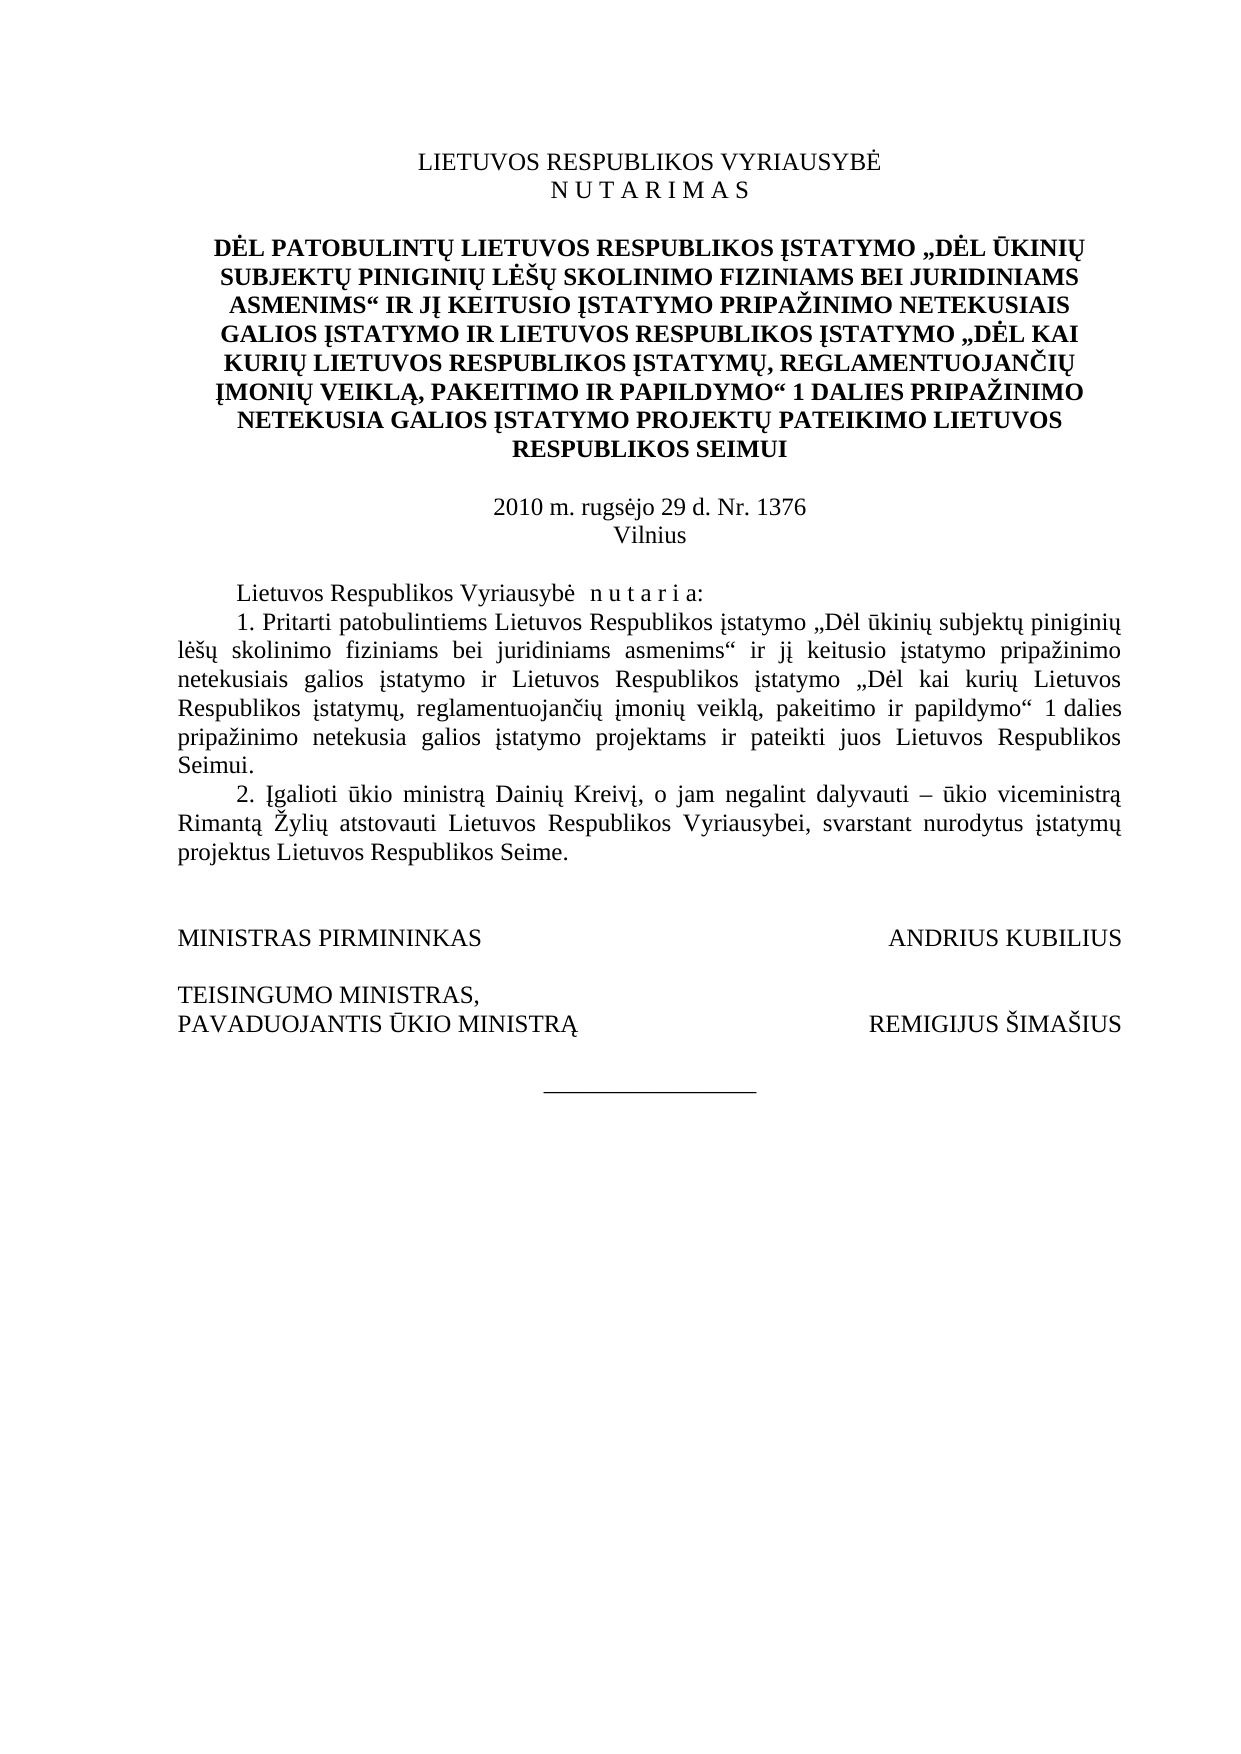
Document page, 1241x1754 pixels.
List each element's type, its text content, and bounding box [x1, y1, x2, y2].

text PAVADUOJANTIS ŪKIO MINISTRĄ REMIGIJUS ŠIMAŠIUS [177, 1009, 1122, 1038]
text Lietuvos Respublikos Vyriausybė nutaria: [177, 578, 1122, 607]
text _________________ [177, 1067, 1122, 1096]
text TEISINGUMO MINISTRAS, [177, 981, 1122, 1009]
text MINISTRAS PIRMININKAS ANDRIUS KUBILIUS [177, 923, 1122, 952]
text 2010 m. rugsėjo 29 d. Nr. 1376 [177, 492, 1122, 521]
text DĖL PATOBULINTŲ LIETUVOS RESPUBLIKOS ĮSTATYMO „DĖL ŪKINIŲ SUBJEKTŲ PINIGINIŲ LĖŠŲ SKOLINIMO FIZINIAMS BEI JURIDINIAMS ASMENIMS“ IR JĮ KEITUSIO ĮSTATYMO PRIPAŽINIMO NETEKUSIAIS GALIOS ĮSTATYMO IR LIETUVOS RESPUBLIKOS ĮSTATYMO „DĖL KAI KURIŲ LIETUVOS RESPUBLIKOS ĮSTATYMŲ, REGLAMENTUOJANČIŲ ĮMONIŲ VEIKLĄ, PAKEITIMO IR PAPILDYMO“ 1 DALIES PRIPAŽINIMO NETEKUSIA GALIOS ĮSTATYMO PROJEKTŲ PATEIKIMO LIETUVOS RESPUBLIKOS SEIMUI [177, 233, 1122, 463]
text 1. Pritarti patobulintiems Lietuvos Respublikos įstatymo „Dėl ūkinių subjektų piniginių lėšų skolinimo fiziniams bei juridiniams asmenims“ ir jį keitusio įstatymo pripažinimo netekusiais galios įstatymo ir Lietuvos Respublikos įstatymo „Dėl kai kurių Lietuvos Respublikos įstatymų, reglamentuojančių įmonių veiklą, pakeitimo ir papildymo“ 1 dalies pripažinimo netekusia galios įstatymo projektams ir pateikti juos Lietuvos Respublikos Seimui. [177, 607, 1122, 779]
text Lietuvos Respublikos Vyriausybė [177, 147, 1122, 176]
text NUTARIMAS [177, 176, 1122, 204]
text Vilnius [177, 521, 1122, 549]
text 2. Įgalioti ūkio ministrą Dainių Kreivį, o jam negalint dalyvauti – ūkio viceministrą Rimantą Žylių atstovauti Lietuvos Respublikos Vyriausybei, svarstant nurodytus įstatymų projektus Lietuvos Respublikos Seime. [177, 779, 1122, 866]
